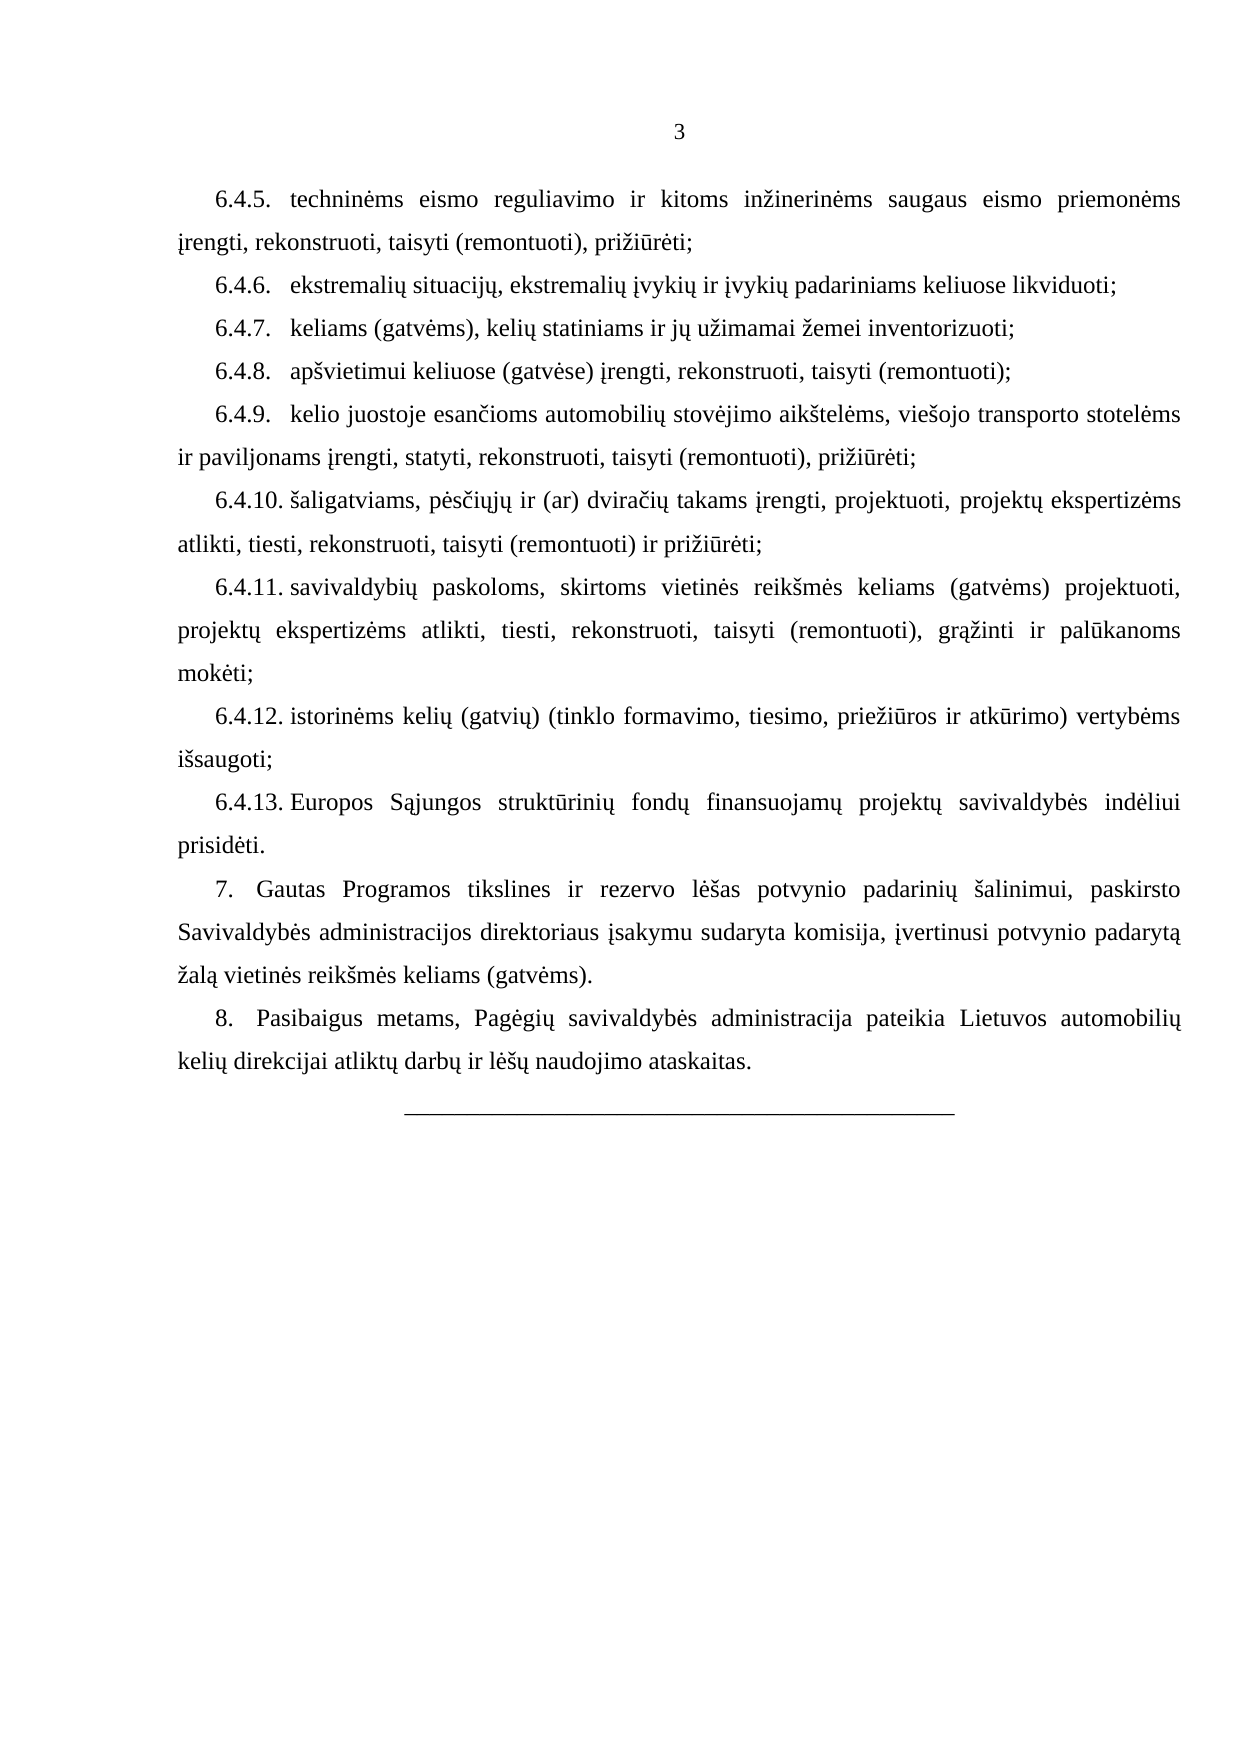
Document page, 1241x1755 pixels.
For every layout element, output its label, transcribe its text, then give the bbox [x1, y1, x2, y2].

text 6.4.13. Europos Sąjungos struktūrinių fondų finansuojamų projektų savivaldybės indėliui prisidėti. [177, 787, 1181, 859]
text 6.4.11. savivaldybių paskoloms, skirtoms vietinės reikšmės keliams (gatvėms) projektuoti, projektų ekspertizėms atlikti, tiesti, rekonstruoti, taisyti (remontuoti), grąžinti ir palūkanoms mokėti; [177, 572, 1181, 687]
text 8. Pasibaigus metams, Pagėgių savivaldybės administracija pateikia Lietuvos automobilių kelių direkcijai atliktų darbų ir lėšų naudojimo ataskaitas. [177, 1003, 1181, 1075]
text ____________________________________________ [177, 1089, 1181, 1118]
text 7. Gautas Programos tikslines ir rezervo lėšas potvynio padarinių šalinimui, paskirsto Savivaldybės administracijos direktoriaus įsakymu sudaryta komisija, įvertinusi potvynio padarytą žalą vietinės reikšmės keliams (gatvėms). [177, 874, 1181, 989]
text 6.4.6. ekstremalių situacijų, ekstremalių įvykių ir įvykių padariniams keliuose likviduoti; [177, 270, 1181, 299]
text 6.4.5. techninėms eismo reguliavimo ir kitoms inžinerinėms saugaus eismo priemonėms įrengti, rekonstruoti, taisyti (remontuoti), prižiūrėti; [177, 184, 1181, 256]
text 6.4.9. kelio juostoje esančioms automobilių stovėjimo aikštelėms, viešojo transporto stotelėms ir paviljonams įrengti, statyti, rekonstruoti, taisyti (remontuoti), prižiūrėti; [177, 399, 1181, 471]
text 6.4.7. keliams (gatvėms), kelių statiniams ir jų užimamai žemei inventorizuoti; [177, 313, 1181, 342]
text 6.4.10. šaligatviams, pėsčiųjų ir (ar) dviračių takams įrengti, projektuoti, projektų ekspertizėms atlikti, tiesti, rekonstruoti, taisyti (remontuoti) ir prižiūrėti; [177, 486, 1181, 557]
text 6.4.8. apšvietimui keliuose (gatvėse) įrengti, rekonstruoti, taisyti (remontuoti); [177, 356, 1181, 385]
text 6.4.12. istorinėms kelių (gatvių) (tinklo formavimo, tiesimo, priežiūros ir atkūrimo) vertybėms išsaugoti; [177, 701, 1181, 773]
